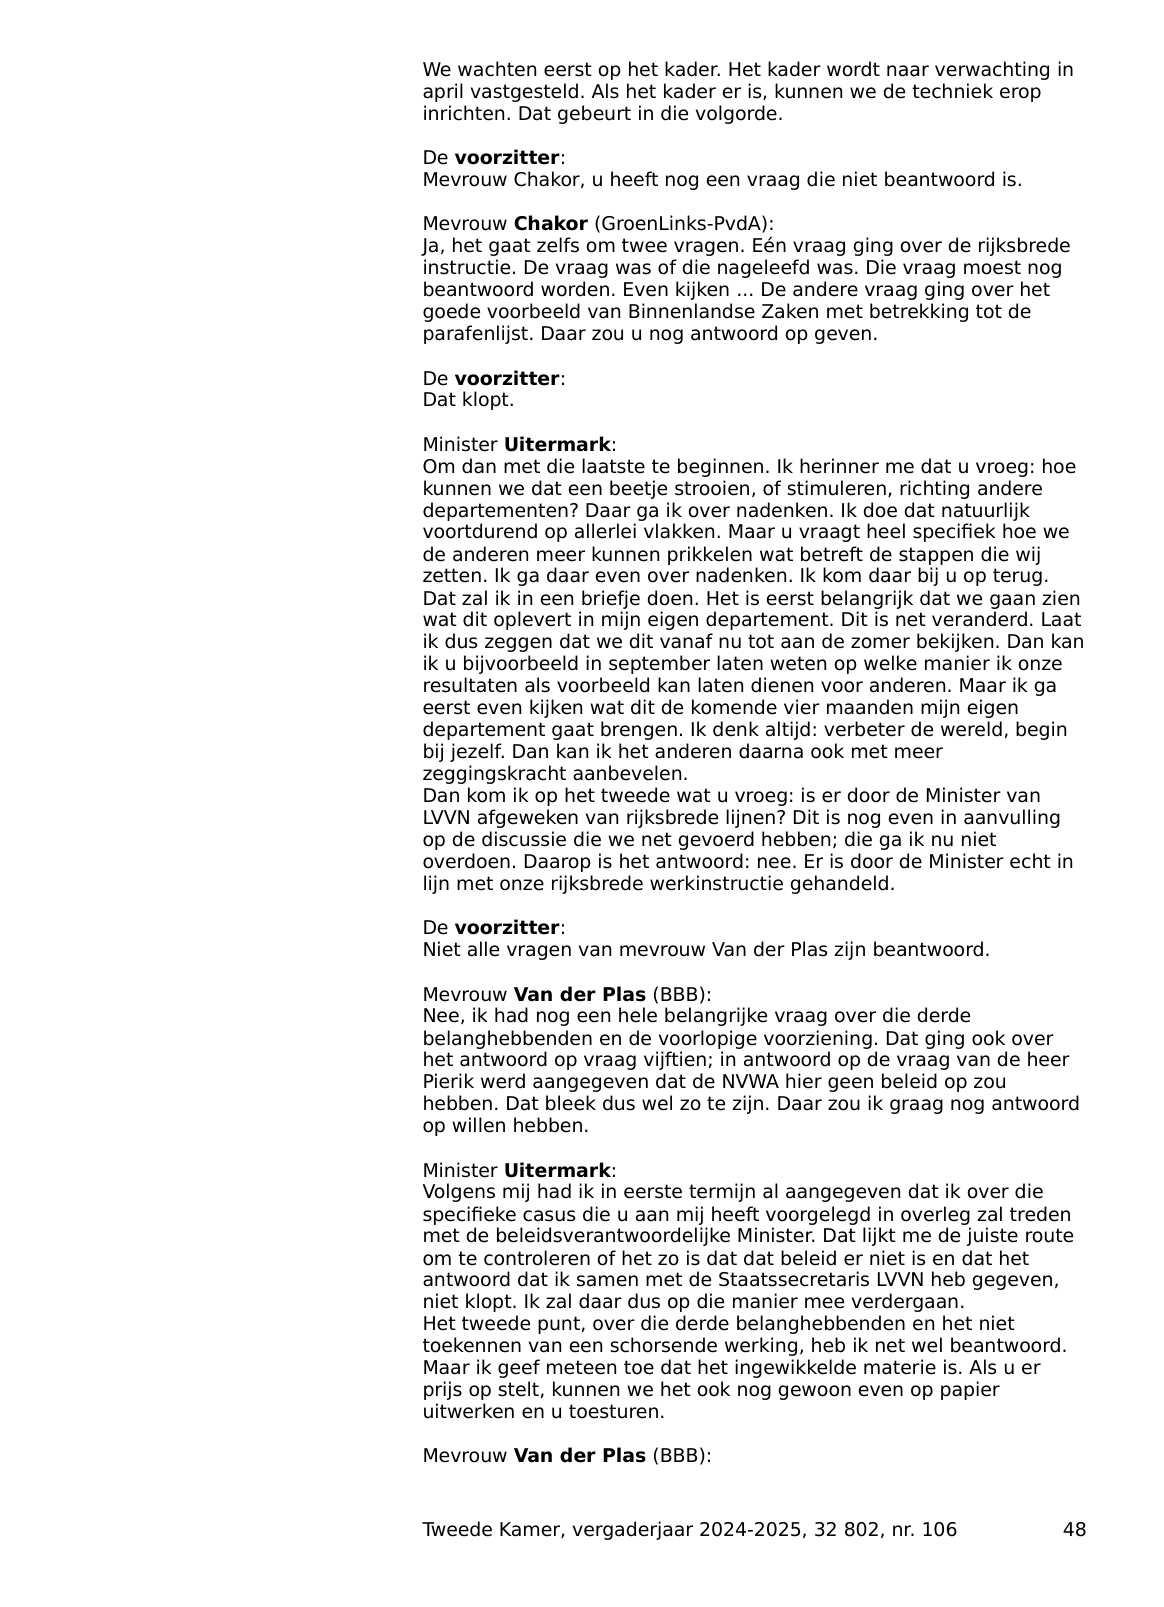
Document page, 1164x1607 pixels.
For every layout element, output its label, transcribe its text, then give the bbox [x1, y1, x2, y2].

text Mevrouw Van der Plas (BBB): [422, 1445, 1087, 1467]
text Dan kom ik op het tweede wat u vroeg: is er door de Minister van LVVN afgeweken van rijksbrede lijnen? Dit is nog even in aanvulling op de discussie die we net gevoerd hebben; die ga ik nu niet overdoen. Daarop is het antwoord: nee. Er is door de Minister echt in lijn met onze rijksbrede werkinstructie gehandeld. [422, 785, 1087, 895]
text De voorzitter: [422, 147, 1087, 169]
text Minister Uitermark: [422, 433, 1087, 456]
text Ja, het gaat zelfs om twee vragen. Eén vraag ging over de rijksbrede instructie. De vraag was of die nageleefd was. Die vraag moest nog beantwoord worden. Even kijken ... De andere vraag ging over het goede voorbeeld van Binnenlandse Zaken met betrekking tot de parafenlijst. Daar zou u nog antwoord op geven. [422, 235, 1087, 345]
text Mevrouw Van der Plas (BBB): [422, 983, 1087, 1005]
text Niet alle vragen van mevrouw Van der Plas zijn beantwoord. [422, 939, 1087, 961]
text Om dan met die laatste te beginnen. Ik herinner me dat u vroeg: hoe kunnen we dat een beetje strooien, of stimuleren, richting andere departementen? Daar ga ik over nadenken. Ik doe dat natuurlijk voortdurend op allerlei vlakken. Maar u vraagt heel specifiek hoe we de anderen meer kunnen prikkelen wat betreft de stappen die wij zetten. Ik ga daar even over nadenken. Ik kom daar bij u op terug. Dat zal ik in een briefje doen. Het is eerst belangrijk dat we gaan zien wat dit oplevert in mijn eigen departement. Dit is net veranderd. Laat ik dus zeggen dat we dit vanaf nu tot aan de zomer bekijken. Dan kan ik u bijvoorbeeld in september laten weten op welke manier ik onze resultaten als voorbeeld kan laten dienen voor anderen. Maar ik ga eerst even kijken wat dit de komende vier maanden mijn eigen departement gaat brengen. Ik denk altijd: verbeter de wereld, begin bij jezelf. Dan kan ik het anderen daarna ook met meer zeggingskracht aanbevelen. [422, 456, 1087, 785]
text Het tweede punt, over die derde belanghebbenden en het niet toekennen van een schorsende werking, heb ik net wel beantwoord. Maar ik geef meteen toe dat het ingewikkelde materie is. Als u er prijs op stelt, kunnen we het ook nog gewoon even op papier uitwerken en u toesturen. [422, 1313, 1087, 1423]
text Volgens mij had ik in eerste termijn al aangegeven dat ik over die specifieke casus die u aan mij heeft voorgelegd in overleg zal treden met de beleidsverantwoordelijke Minister. Dat lijkt me de juiste route om te controleren of het zo is dat dat beleid er niet is en dat het antwoord dat ik samen met de Staatssecretaris LVVN heb gegeven, niet klopt. Ik zal daar dus op die manier mee verdergaan. [422, 1181, 1087, 1313]
text Dat klopt. [422, 389, 1087, 411]
text De voorzitter: [422, 367, 1087, 389]
text We wachten eerst op het kader. Het kader wordt naar verwachting in april vastgesteld. Als het kader er is, kunnen we de techniek erop inrichten. Dat gebeurt in die volgorde. [422, 59, 1087, 125]
text Minister Uitermark: [422, 1159, 1087, 1181]
text Mevrouw Chakor (GroenLinks-PvdA): [422, 213, 1087, 235]
text De voorzitter: [422, 917, 1087, 939]
text Nee, ik had nog een hele belangrijke vraag over die derde belanghebbenden en de voorlopige voorziening. Dat ging ook over het antwoord op vraag vijftien; in antwoord op de vraag van de heer Pierik werd aangegeven dat de NVWA hier geen beleid op zou hebben. Dat bleek dus wel zo te zijn. Daar zou ik graag nog antwoord op willen hebben. [422, 1005, 1087, 1137]
text Mevrouw Chakor, u heeft nog een vraag die niet beantwoord is. [422, 169, 1087, 191]
